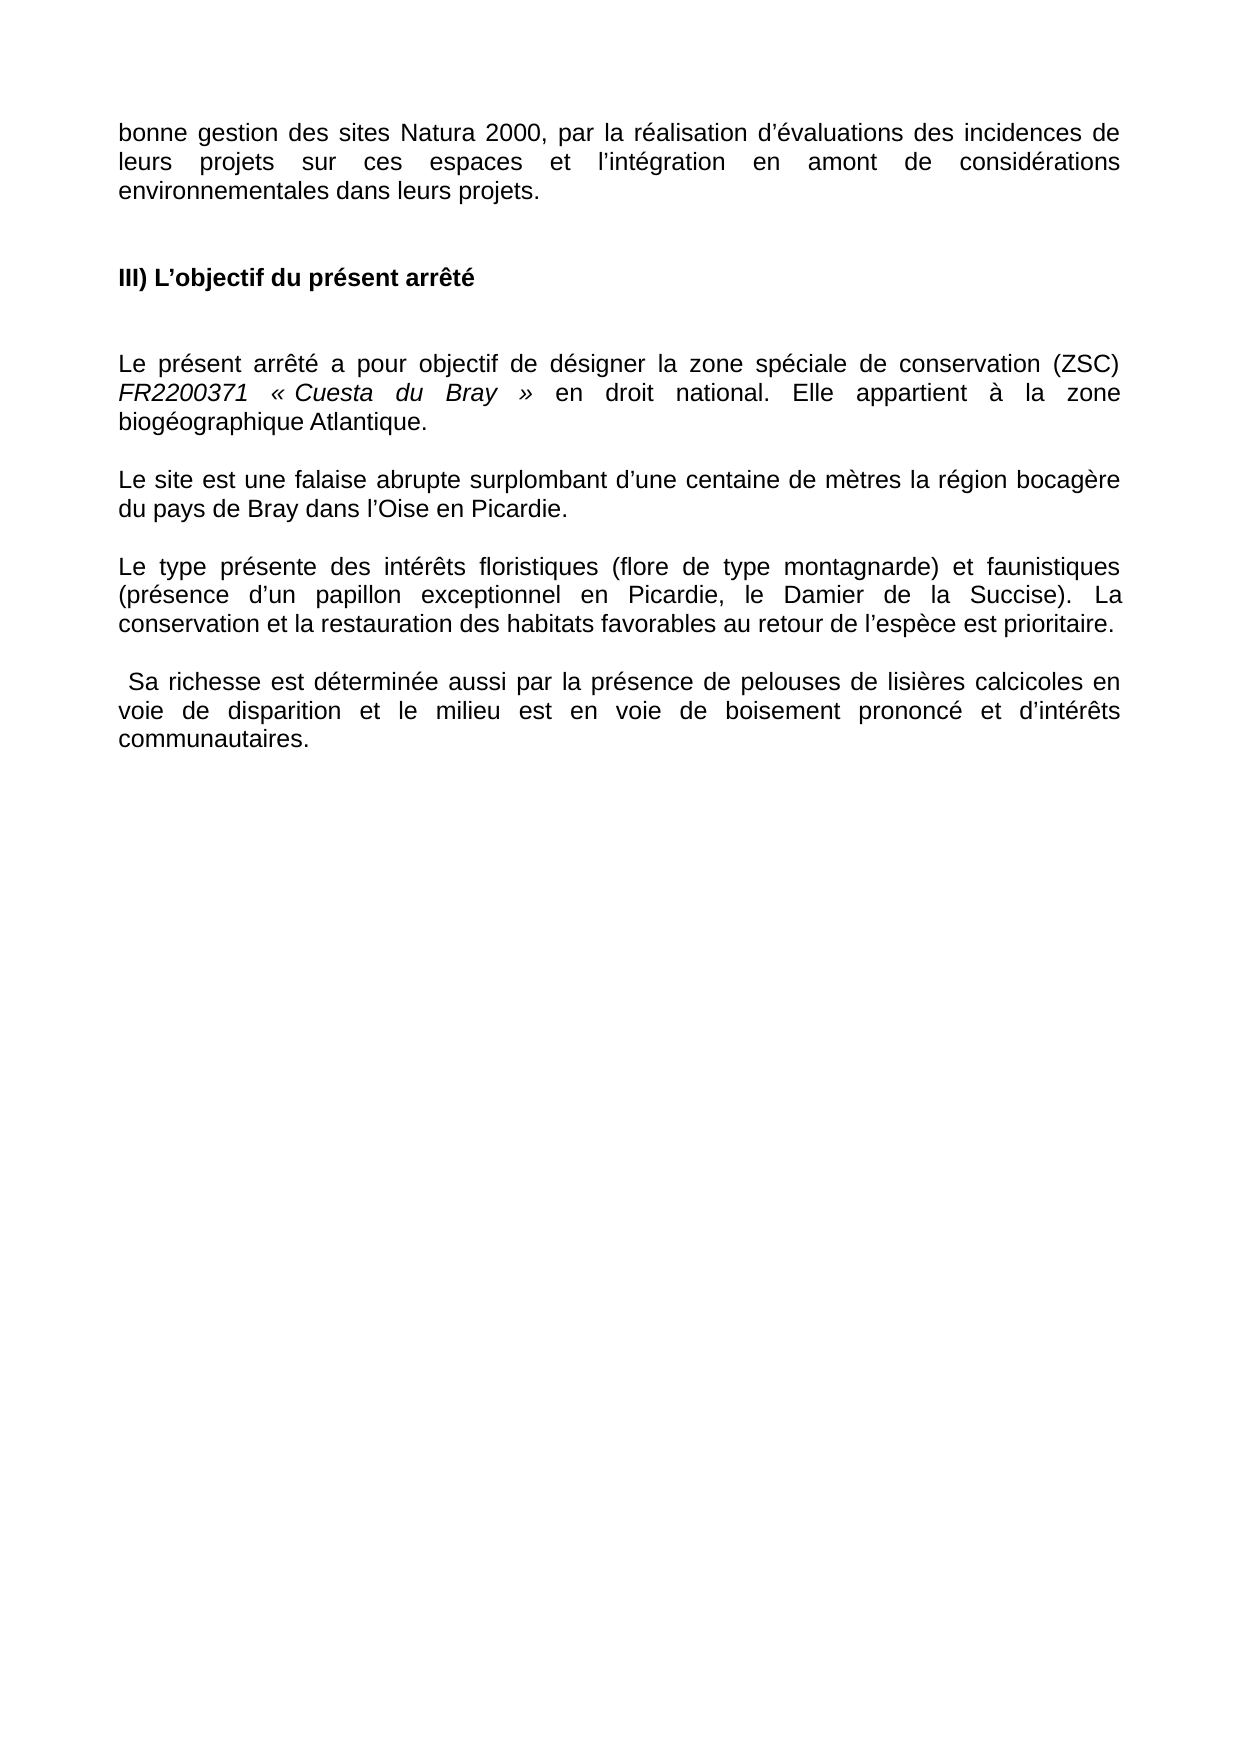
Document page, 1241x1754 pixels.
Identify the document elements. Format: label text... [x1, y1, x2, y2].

text Le présent arrêté a pour objectif de désigner la zone spéciale de conservation (ZSC) FR2200371 « Cuesta du Bray » en droit national. Elle appartient à la zone biogéographique Atlantique. [118, 349, 1122, 436]
text III) L’objectif du présent arrêté [118, 262, 1122, 291]
text Le type présente des intérêts floristiques (flore de type montagnarde) et faunistiques (présence d’un papillon exceptionnel en Picardie, le Damier de la Succise). La conservation et la restauration des habitats favorables au retour de l’espèce est prioritaire. [118, 551, 1122, 638]
text Le site est une falaise abrupte surplombant d’une centaine de mètres la région bocagère du pays de Bray dans l’Oise en Picardie. [118, 465, 1122, 522]
text bonne gestion des sites Natura 2000, par la réalisation d’évaluations des incidences de leurs projets sur ces espaces et l’intégration en amont de considérations environnementales dans leurs projets. [118, 118, 1122, 204]
text Sa richesse est déterminée aussi par la présence de pelouses de lisières calcicoles en voie de disparition et le milieu est en voie de boisement prononcé et d’intérêts communautaires. [118, 667, 1122, 753]
